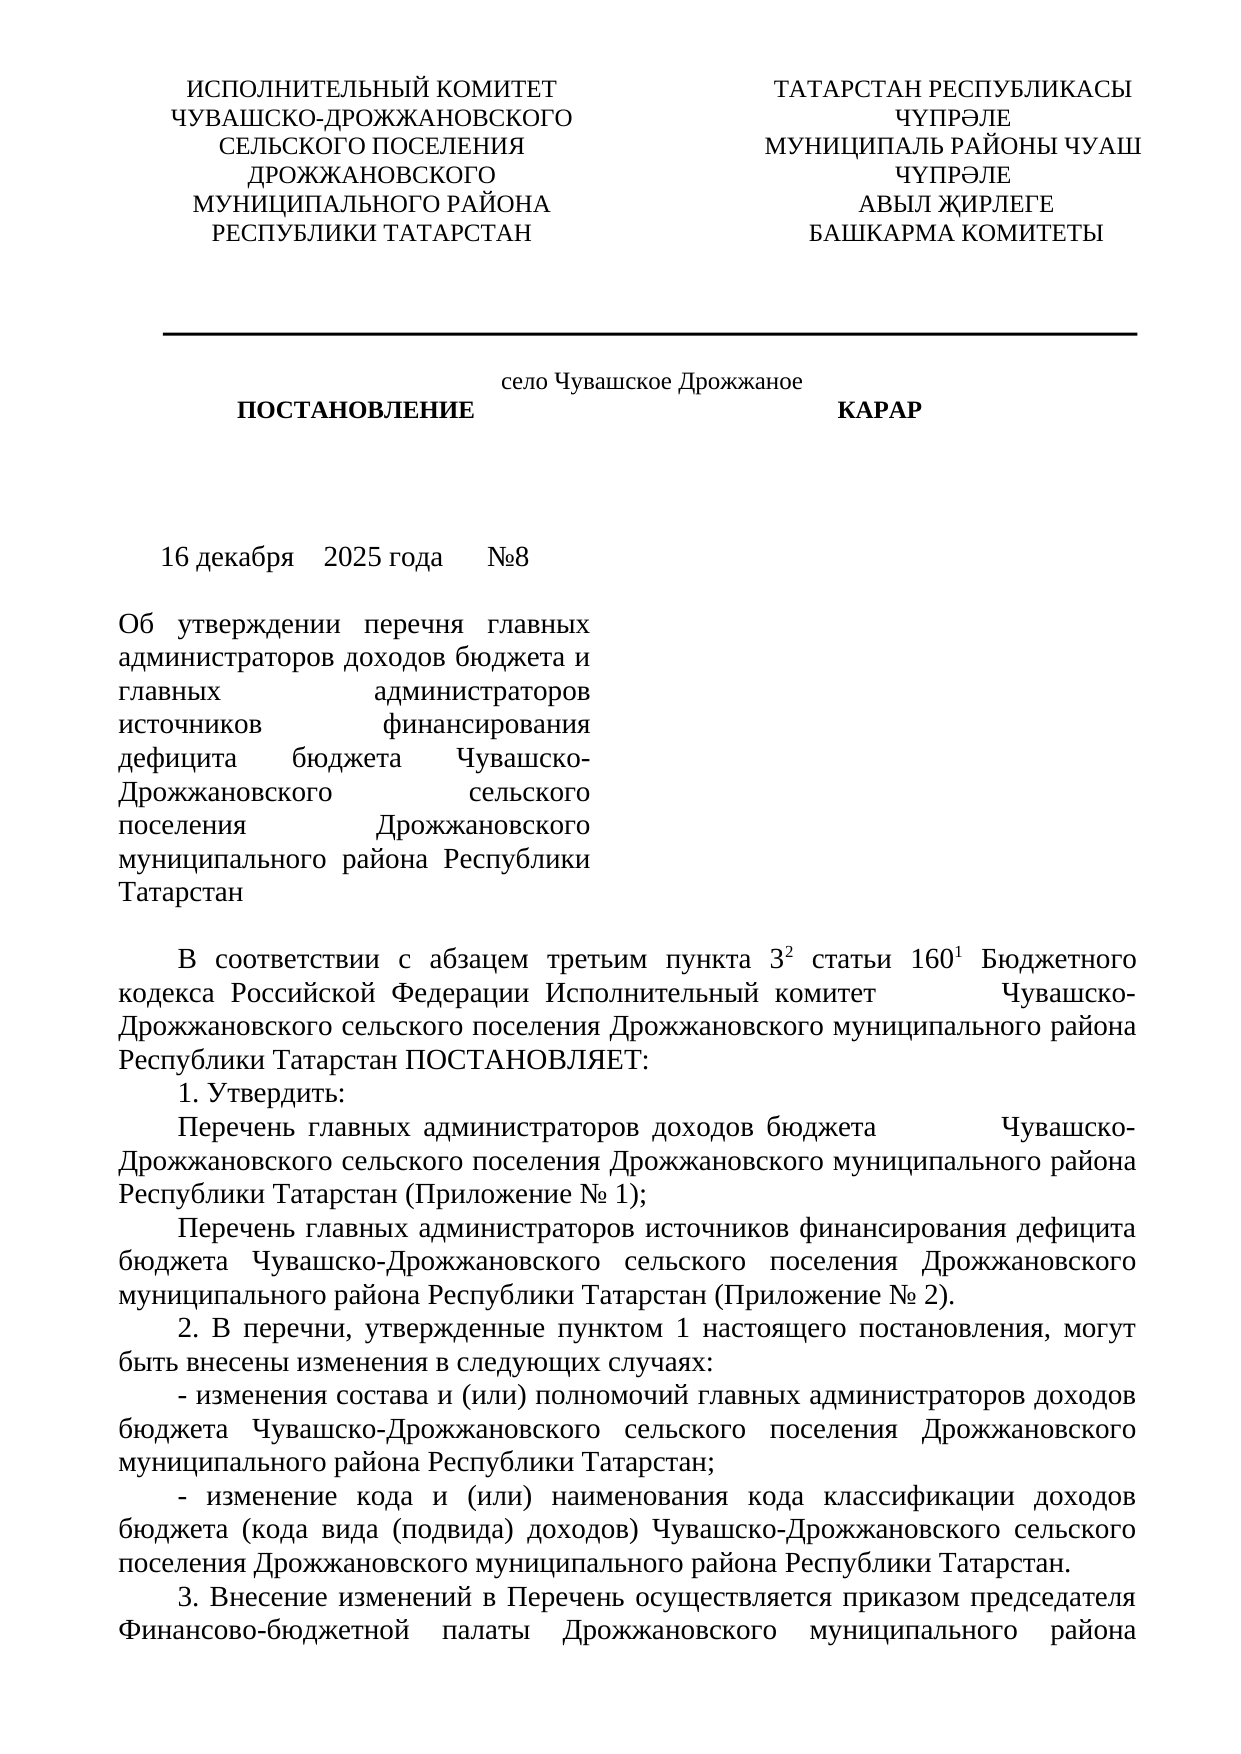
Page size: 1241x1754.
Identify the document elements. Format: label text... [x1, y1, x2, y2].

table_header [607, 74, 739, 304]
table_cell село Чувашское Дрожжаное [148, 304, 1152, 395]
text Перечень главных администраторов доходов бюджета Чувашско-Дрожжановского сельского поселения Дрожжановского муниципального района Республики Татарстан (Приложение № 1); [118, 1109, 1137, 1210]
text 2. В перечни, утвержденные пунктом 1 настоящего постановления, могут быть внесены изменения в следующих случаях: [118, 1310, 1137, 1377]
text Об утверждении перечня главных администраторов доходов бюджета и главных администраторов источников финансирования дефицита бюджета Чувашско-Дрожжановского сельского поселения Дрожжановского муниципального района Республики Татарстан [118, 606, 591, 908]
table_header ИСПОЛНИТЕЛЬНЫЙ КОМИТЕТ ЧУВАШСКО-ДРОЖЖАНОВСКОГО СЕЛЬСКОГО ПОСЕЛЕНИЯ ДРОЖЖАНОВСКОГО МУНИЦИПАЛЬНОГО РАЙОНА РЕСПУБЛИКИ ТАТАРСТАН [148, 74, 607, 304]
text В соответствии с абзацем третьим пункта 32 статьи 1601 Бюджетного кодекса Российской Федерации Исполнительный комитет Чувашско-Дрожжановского сельского поселения Дрожжановского муниципального района Республики Татарстан ПОСТАНОВЛЯЕТ: [118, 941, 1137, 1076]
text 16 декабря 2025 года №8 [118, 539, 1137, 572]
text - изменения состава и (или) полномочий главных администраторов доходов бюджета Чувашско-Дрожжановского сельского поселения Дрожжановского муниципального района Республики Татарстан; [118, 1377, 1137, 1478]
table_header ТАТАРСТАН РЕСПУБЛИКАСЫ ЧҮПРӘЛЕ МУНИЦИПАЛЬ районы ЧУАШ ЧҮПРӘЛЕ АВЫЛ ҖИРЛЕГЕ БАШКАРМА КОМИТЕТЫ [739, 74, 1152, 304]
text ПОСТАНОВЛЕНИЕ КАРАР [118, 395, 1137, 424]
text - изменение кода и (или) наименования кода классификации доходов бюджета (кода вида (подвида) доходов) Чувашско-Дрожжановского сельского поселения Дрожжановского муниципального района Республики Татарстан. [118, 1478, 1137, 1579]
text Перечень главных администраторов источников финансирования дефицита бюджета Чувашско-Дрожжановского сельского поселения Дрожжановского муниципального района Республики Татарстан (Приложение № 2). [118, 1210, 1137, 1310]
text 3. Внесение изменений в Перечень осуществляется приказом председателя Финансово-бюджетной палаты Дрожжановского муниципального района [118, 1579, 1137, 1646]
text 1. Утвердить: [118, 1076, 1137, 1109]
